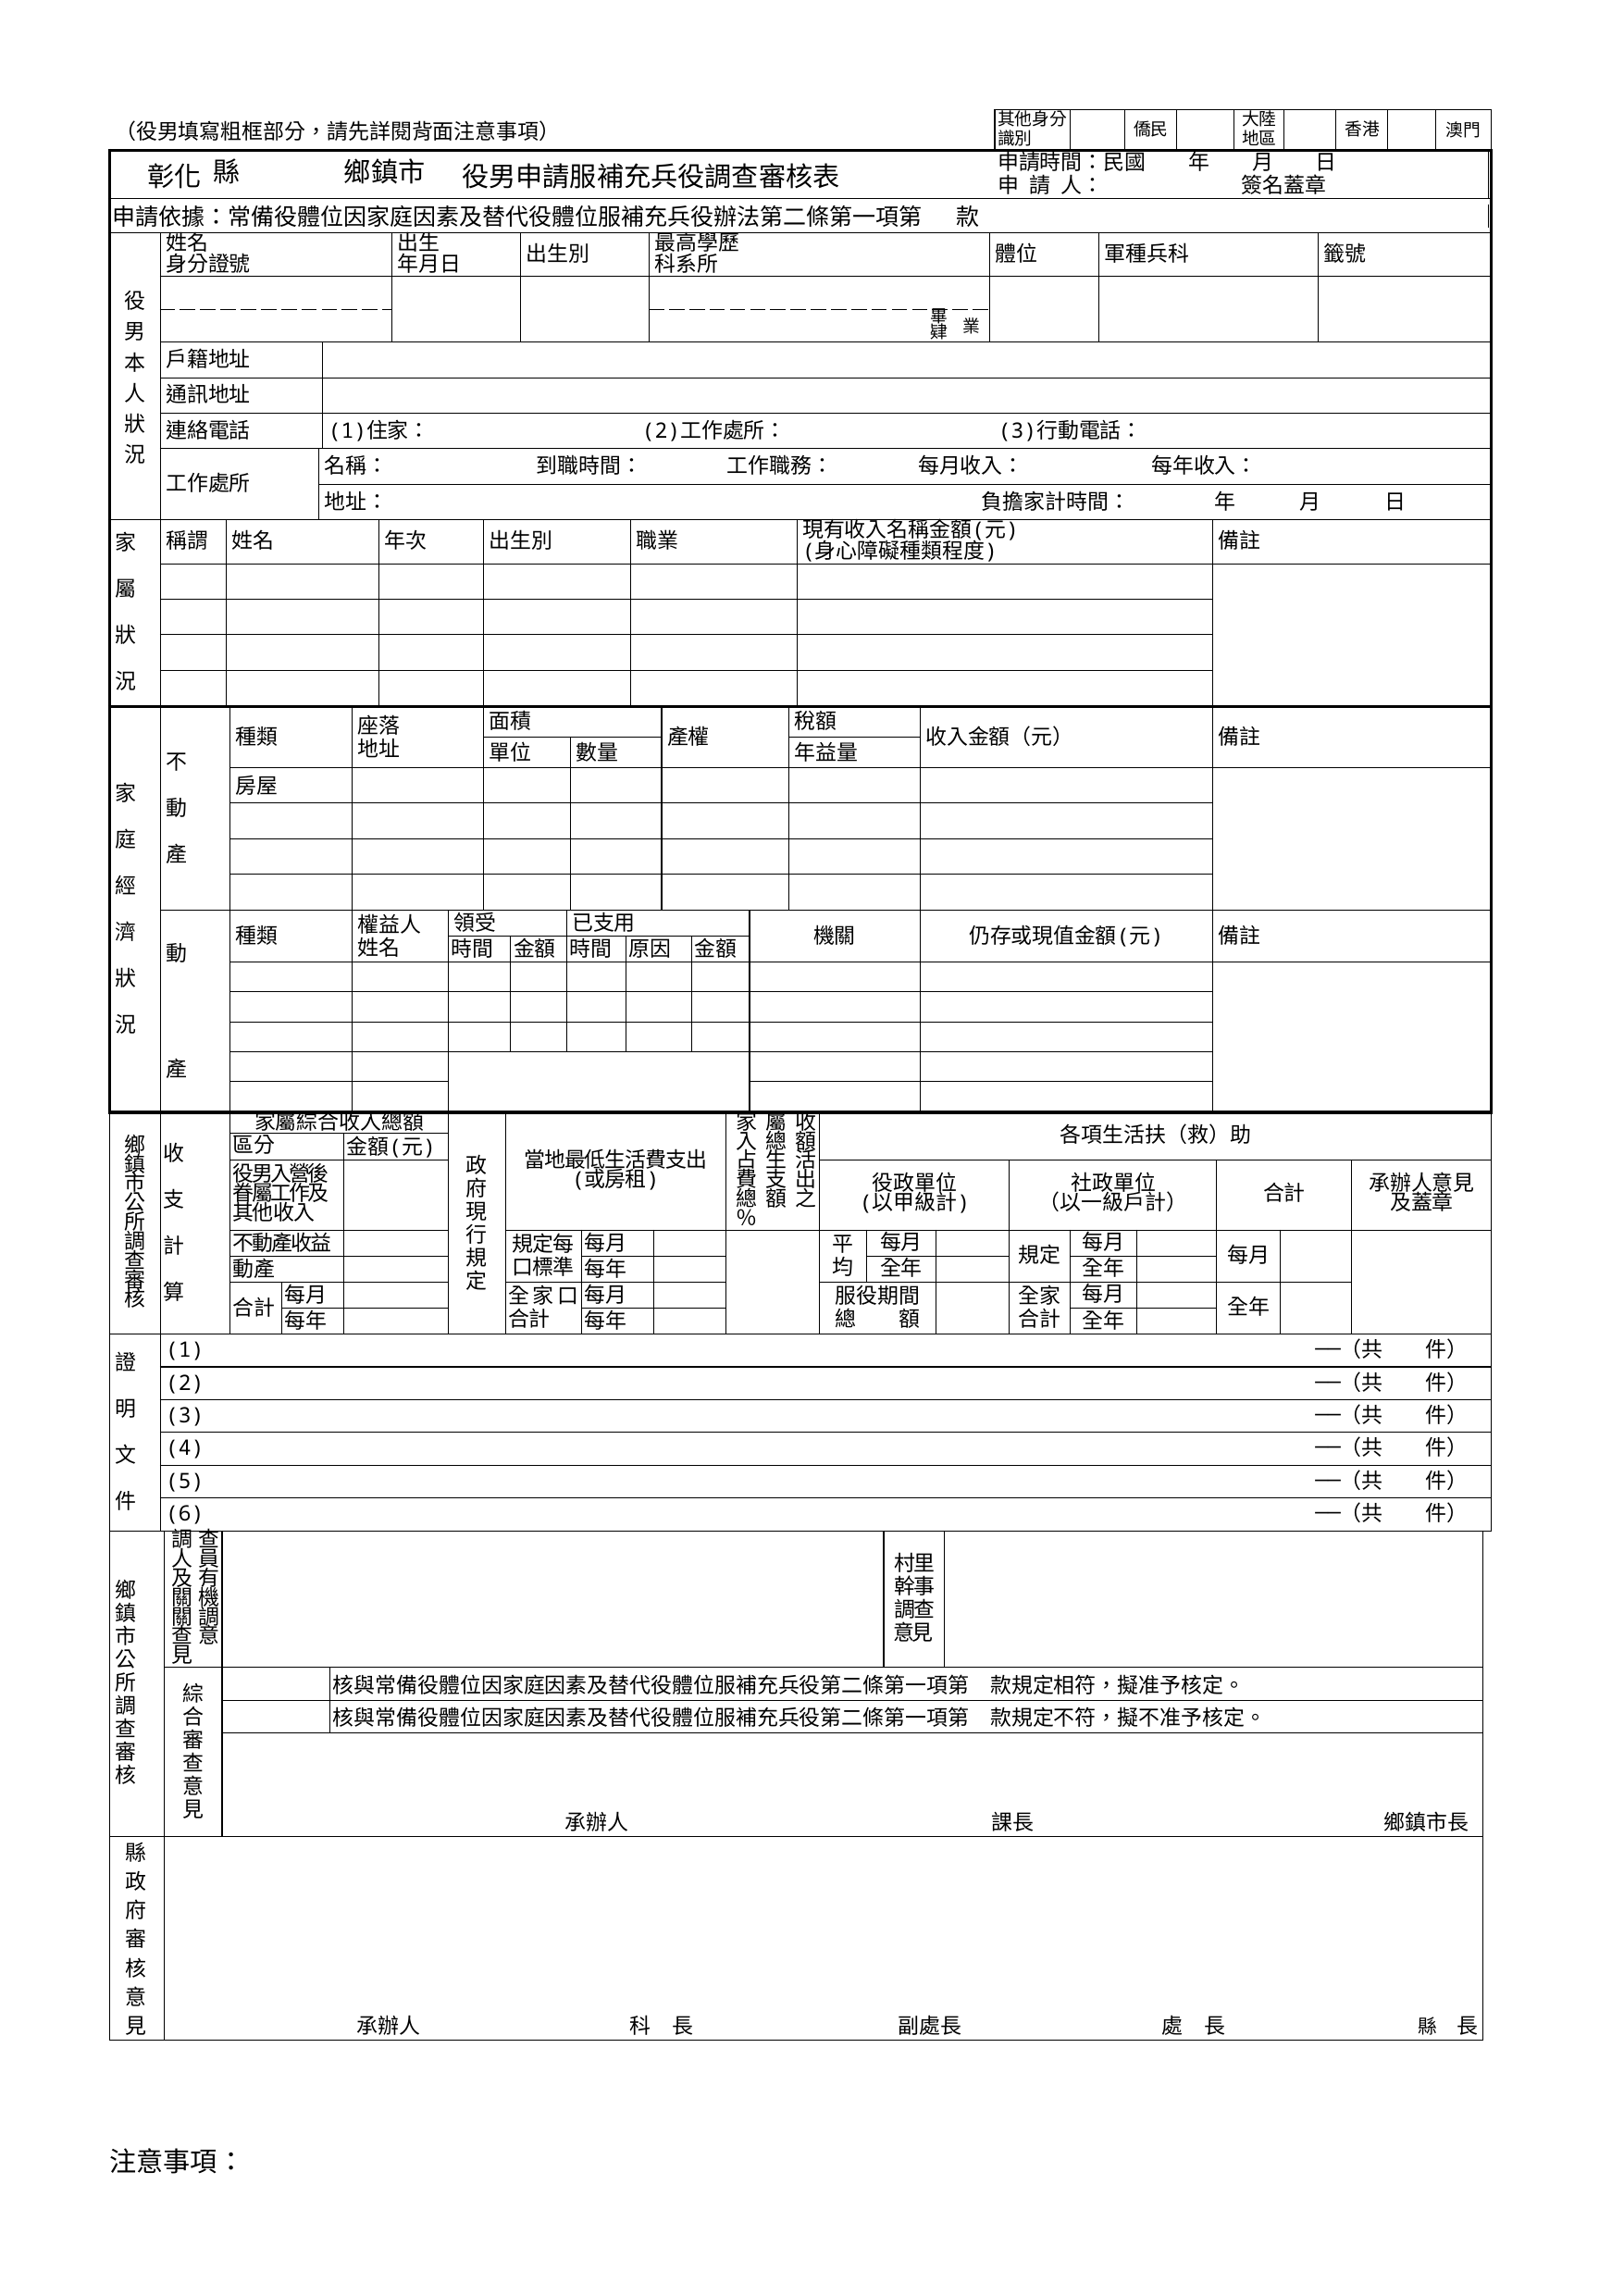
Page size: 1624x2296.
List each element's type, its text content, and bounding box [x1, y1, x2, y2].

table_cell [330, 1532, 374, 1584]
table_cell [353, 768, 483, 802]
table_cell [379, 635, 483, 670]
table_cell [594, 1585, 614, 1640]
table_cell [798, 635, 1212, 670]
table_cell [230, 875, 352, 910]
table_cell [921, 768, 1212, 802]
table_cell 房屋 [230, 768, 352, 802]
table_cell [650, 277, 989, 308]
table_header [1071, 110, 1124, 149]
table_cell [230, 1082, 352, 1111]
table_cell [631, 671, 797, 705]
table_cell [464, 1640, 502, 1667]
table_cell [449, 992, 510, 1021]
table_cell 通訊地址 [161, 379, 322, 413]
table_cell [945, 1532, 976, 1584]
table_cell 工作處所 [161, 449, 318, 519]
table_cell [921, 962, 1212, 991]
table_cell 時間 [449, 937, 510, 962]
table_cell [161, 309, 391, 341]
table_cell 鄉 鎮 市 公 所 調 查 審 核 [110, 1114, 160, 1334]
table_cell [1281, 1283, 1351, 1334]
table_cell 服役期間 總 額 [820, 1283, 936, 1334]
table_cell [789, 768, 920, 802]
table_cell [1483, 1585, 1492, 1640]
table_cell [688, 1585, 736, 1640]
table_cell 領受 [449, 911, 566, 936]
table_cell [736, 1585, 777, 1640]
table_cell [484, 600, 630, 634]
table_cell [750, 962, 920, 991]
table_cell [344, 1160, 448, 1229]
table_cell [1483, 1532, 1492, 1584]
table_cell 年益量 [789, 738, 920, 767]
table_cell [330, 1640, 374, 1667]
table_cell 全年 [867, 1257, 936, 1282]
table_cell 全年 [1217, 1283, 1280, 1334]
table_cell 役政單位 (以甲級計) [820, 1160, 1009, 1229]
table_cell 種類 [230, 911, 352, 962]
table_cell [289, 1585, 330, 1640]
table_cell [379, 671, 483, 705]
table_cell [344, 1283, 448, 1308]
table_cell 核與常備役體位因家庭因素及替代役體位服補充兵役第二條第一項第 款規定相符，擬准予核定。 [330, 1668, 1482, 1700]
table_cell [1137, 1257, 1216, 1282]
table_cell 軍種兵科 [1099, 233, 1318, 276]
table_cell 合計 [230, 1283, 281, 1334]
table_cell [921, 803, 1212, 838]
table_cell [571, 839, 661, 874]
table_cell [353, 1082, 448, 1111]
table_cell [1027, 1532, 1074, 1584]
table_cell [353, 962, 448, 991]
table_cell [1027, 1585, 1074, 1640]
table_cell 金額 [692, 937, 749, 962]
table_cell 每月 [867, 1231, 936, 1256]
table_cell [631, 600, 797, 634]
table_cell 全家口合計 [506, 1283, 581, 1334]
table_cell 時間 [567, 937, 626, 962]
table_cell 家 庭 經 濟 狀 況 [111, 708, 160, 1111]
table_cell 承辦人 [165, 1837, 425, 2040]
table_cell [921, 992, 1212, 1021]
table_cell [223, 1585, 289, 1640]
table_cell [1213, 962, 1490, 1111]
table_cell [839, 1640, 883, 1667]
table_cell [945, 1640, 976, 1667]
table_cell ──（共 件） [1309, 1498, 1491, 1530]
table_cell 役男申請服補充兵役調查審核表 [459, 152, 995, 198]
table_cell 戶籍地址 [161, 342, 322, 377]
table_cell [521, 277, 649, 341]
table_cell [353, 1052, 448, 1081]
table_cell [374, 1532, 417, 1584]
table_cell [417, 1640, 464, 1667]
table_cell 金額(元) [344, 1134, 448, 1159]
table_cell [1319, 277, 1490, 341]
table_cell [353, 839, 483, 874]
table_cell [626, 992, 691, 1021]
table_cell 調查人員及有關機關調查意見 [165, 1532, 221, 1667]
table_cell [688, 1532, 736, 1584]
table_cell 名稱： 到職時間： 工作職務： 每月收入： 每年收入： [319, 449, 1490, 484]
table_cell ──（共 件） [1309, 1400, 1491, 1432]
table_cell 收入金額（元） [921, 708, 1212, 767]
table_cell [594, 1532, 614, 1584]
table_cell 現有收入名稱金額(元) (身心障礙種類程度) [798, 520, 1212, 563]
table_cell [1483, 1640, 1492, 1667]
table_cell 種類 [230, 708, 352, 767]
table_cell 縣 政 府 審 核 意 見 [110, 1837, 164, 2040]
table_cell 彰化 [111, 152, 206, 198]
table_cell 承辦人意見 及蓋章 [1352, 1160, 1491, 1229]
table_cell [1164, 1640, 1209, 1667]
table_cell [945, 1585, 976, 1640]
table_cell 面積 [484, 708, 661, 737]
table_cell [249, 152, 313, 198]
table_cell 備註 [1213, 708, 1490, 767]
table_cell 機關 [750, 911, 920, 962]
table_cell [1108, 1640, 1164, 1667]
table_cell [1209, 1532, 1342, 1584]
table_cell [323, 342, 1490, 377]
table_cell [663, 803, 788, 838]
table_cell 單位 [484, 738, 570, 767]
table_cell [1074, 1532, 1108, 1584]
table_cell [571, 803, 661, 838]
table_cell [921, 875, 1212, 910]
table_cell [511, 992, 566, 1021]
table_cell [936, 1231, 1009, 1256]
table_cell 出生別 [484, 520, 630, 563]
table_cell 家 屬 狀 況 [111, 520, 160, 705]
table_cell 鄉鎮市 [313, 152, 459, 198]
table_cell 全家合計 [1010, 1283, 1070, 1334]
table_cell 家屬綜合收入總額 [230, 1114, 448, 1133]
table_cell [374, 1640, 417, 1667]
table_cell 姓名 身分證號 [161, 233, 391, 276]
table_cell 金額 [511, 937, 566, 962]
table_cell [230, 803, 352, 838]
table_cell [839, 1532, 883, 1584]
table_cell [798, 600, 1212, 634]
table_header 大陸地區 [1234, 110, 1283, 149]
table_cell [484, 875, 570, 910]
table_cell [330, 1585, 374, 1640]
table_cell 稅額 [789, 708, 920, 737]
table_cell [1483, 1732, 1492, 1836]
table_cell 職業 [631, 520, 797, 563]
table_header [1388, 110, 1435, 149]
table_cell [654, 1231, 725, 1256]
table_cell ──（共 件） [1309, 1334, 1491, 1366]
table_cell [227, 600, 378, 634]
table_cell (2) [161, 1368, 1309, 1399]
table_cell 申請依據：常備役體位因家庭因素及替代役體位服補充兵役辦法第二條第一項第 款 [111, 199, 986, 232]
table_cell (1) [161, 1334, 1309, 1366]
table_cell [344, 1309, 448, 1334]
table_cell [484, 565, 630, 599]
table_cell [921, 1052, 1212, 1081]
table_cell 申請時間：民國 年 月 日 申 請 人： 簽名蓋章 [995, 152, 1488, 198]
table_cell 全年 [1071, 1309, 1136, 1334]
table_cell 合計 [1217, 1160, 1351, 1229]
table_header [1284, 110, 1335, 149]
table_cell [223, 1701, 329, 1732]
table_cell [1108, 1532, 1164, 1584]
table_cell (6) [161, 1498, 1309, 1530]
table_cell [1137, 1309, 1216, 1334]
table_cell [223, 1640, 289, 1667]
table_cell [990, 277, 1098, 341]
table_cell [353, 803, 483, 838]
table_cell [663, 839, 788, 874]
table_cell 不動產收益 [230, 1231, 343, 1256]
table_cell [936, 1283, 1009, 1334]
table_cell 役 男 本 人 狀 況 [111, 233, 160, 519]
table_cell [1281, 1231, 1351, 1282]
table_header 澳門 [1436, 110, 1491, 149]
table_cell [484, 671, 630, 705]
table_cell [789, 803, 920, 838]
table_header 僑民 [1125, 110, 1176, 149]
table_cell 規定每 口標準 [506, 1231, 581, 1282]
table_cell [161, 635, 226, 670]
table_header 香港 [1336, 110, 1387, 149]
table_cell 各項生活扶（救）助 [820, 1114, 1491, 1159]
table_cell [464, 1585, 502, 1640]
table_cell [1137, 1283, 1216, 1308]
table_cell 權益人 姓名 [353, 911, 448, 962]
table_cell 數量 [571, 738, 661, 767]
table_cell 綜 合 審 查 意 見 [165, 1668, 221, 1836]
table_cell [223, 1668, 329, 1700]
table_cell [654, 1283, 725, 1308]
table_cell 村里幹事調查意見 [885, 1532, 944, 1667]
table_cell [161, 671, 226, 705]
table_cell 出生 年月日 [392, 233, 520, 276]
table_cell ──（共 件） [1309, 1368, 1491, 1399]
table_cell [484, 803, 570, 838]
table_cell [839, 1585, 883, 1640]
table_cell [230, 839, 352, 874]
table_cell [323, 379, 1490, 413]
table_cell 全年 [1071, 1257, 1136, 1282]
table_cell [1213, 565, 1490, 705]
table_cell [227, 635, 378, 670]
table_cell [379, 565, 483, 599]
table_cell [544, 1532, 594, 1584]
table_cell 承辦人 [223, 1733, 642, 1836]
table_cell (5) [161, 1466, 1309, 1497]
table_cell [1137, 1231, 1216, 1256]
table_cell 政 府 現 行 規 定 [449, 1114, 505, 1334]
table_cell 座落 地址 [353, 708, 483, 767]
table_cell 備註 [1213, 911, 1490, 962]
table_cell [789, 875, 920, 910]
table_cell [750, 1052, 920, 1081]
table_cell [789, 839, 920, 874]
table_cell 每年 [582, 1257, 653, 1282]
table_cell 原因 [626, 937, 691, 962]
table_cell [484, 768, 570, 802]
table_cell 每年 [282, 1309, 343, 1334]
table_cell 鄉鎮市長 [1048, 1733, 1482, 1836]
table_cell 產權 [663, 708, 788, 767]
table_cell 仍存或現值金額(元) [921, 911, 1212, 962]
table_cell 規定 [1010, 1231, 1070, 1282]
table_cell [986, 199, 1490, 232]
table_cell 家屬收入總額占生活費支出總額之％ [726, 1114, 819, 1229]
table_cell [750, 992, 920, 1021]
table_cell [502, 1640, 544, 1667]
table_cell [921, 839, 1212, 874]
table_cell [544, 1640, 594, 1667]
table_cell [161, 277, 391, 308]
table_cell [663, 768, 788, 802]
table_cell [614, 1585, 688, 1640]
table_cell [1164, 1532, 1209, 1584]
table_cell [921, 1082, 1212, 1111]
table_cell [614, 1640, 688, 1667]
table_header [1177, 110, 1233, 149]
table_cell ──（共 件） [1309, 1433, 1491, 1465]
table_cell [976, 1640, 1026, 1667]
table_cell [464, 1532, 502, 1584]
table_cell 畢 肄 [650, 309, 952, 341]
table_cell [692, 992, 749, 1021]
table_cell [417, 1532, 464, 1584]
table_cell [161, 565, 226, 599]
table_cell 已支用 [567, 911, 749, 936]
table_cell 社政單位 （以一級戶計） [1010, 1160, 1216, 1229]
table_cell [688, 1640, 736, 1667]
table_cell [1108, 1585, 1342, 1640]
table_cell [353, 1023, 448, 1051]
table_cell [379, 600, 483, 634]
table_cell [567, 962, 626, 991]
table_cell [227, 671, 378, 705]
table_cell [344, 1257, 448, 1282]
table_cell [921, 1023, 1212, 1051]
table_cell 每月 [582, 1231, 653, 1256]
table_cell [1213, 768, 1490, 910]
table_cell [289, 1640, 330, 1667]
table_cell 稱謂 [161, 520, 226, 563]
table_cell 收 支 計 算 [161, 1114, 229, 1334]
table_cell [571, 875, 661, 910]
table_cell [567, 992, 626, 1021]
table_cell [736, 1532, 777, 1584]
table_cell [1074, 1640, 1108, 1667]
table_cell 副處長 [699, 1837, 966, 2040]
table_cell [544, 1585, 594, 1640]
table_cell [344, 1231, 448, 1256]
table_cell 動產 [230, 1257, 343, 1282]
table_cell 不 動 產 [161, 708, 229, 910]
table_cell 鄉 鎮 市 公 所 調 查 審 核 [110, 1532, 164, 1836]
table_cell 處 長 [966, 1837, 1230, 2040]
table_cell 最高學歷 科系所 [650, 233, 989, 276]
table_cell 地址： 負擔家計時間： 年 月 日 [319, 485, 1490, 519]
table_cell ──（共 件） [1309, 1466, 1491, 1497]
table_cell [502, 1585, 544, 1640]
table_cell 課長 [642, 1733, 1048, 1836]
table_cell [626, 962, 691, 991]
table_cell [417, 1585, 464, 1640]
table_cell [976, 1585, 1026, 1640]
table_cell 平均 [820, 1231, 866, 1282]
table_cell 每月 [1217, 1231, 1280, 1282]
table_cell 役男入營後 眷屬工作及其他收入 [230, 1160, 343, 1229]
table_cell [511, 1023, 566, 1051]
table_cell [798, 565, 1212, 599]
table_cell [353, 992, 448, 1021]
table_cell [976, 1532, 1026, 1584]
table_cell (3) [161, 1400, 1309, 1432]
table_cell 備註 [1213, 520, 1490, 563]
table_cell [449, 1023, 510, 1051]
table_cell 每年 [582, 1309, 653, 1334]
table_cell [626, 1023, 691, 1051]
table_cell [654, 1257, 725, 1282]
table_cell 連絡電話 [161, 414, 322, 448]
table_cell 姓名 [227, 520, 378, 563]
table_cell [484, 635, 630, 670]
table_cell [289, 1532, 330, 1584]
table_cell [230, 962, 352, 991]
table_cell 縣 長 [1230, 1837, 1482, 2040]
text 注意事項： [109, 2147, 1542, 2178]
table_cell 出生別 [521, 233, 649, 276]
table_header 其他身分識別 [996, 110, 1070, 149]
table_cell [936, 1257, 1009, 1282]
table_cell 每月 [582, 1283, 653, 1308]
table_cell [392, 277, 520, 341]
table_cell 業 [952, 309, 989, 341]
table_cell 當地最低生活費支出 (或房租) [506, 1114, 725, 1229]
table_cell [1342, 1532, 1482, 1667]
table_cell [567, 1023, 626, 1051]
table_cell [1483, 1836, 1492, 2040]
table_cell [726, 1231, 819, 1334]
table_cell [594, 1640, 614, 1667]
table_cell [777, 1532, 839, 1667]
table_cell [798, 671, 1212, 705]
table_cell [1352, 1231, 1491, 1334]
table_cell [631, 565, 797, 599]
table_cell [736, 1640, 777, 1667]
table_cell 證 明 文 件 [110, 1334, 160, 1530]
table_cell [230, 1023, 352, 1051]
table_cell [750, 1082, 920, 1111]
table_cell 縣 [206, 152, 249, 198]
table_cell [449, 1052, 749, 1111]
table_cell [614, 1532, 688, 1584]
table_cell [1027, 1640, 1074, 1667]
table_cell [571, 768, 661, 802]
table_cell [1483, 1700, 1492, 1732]
table_cell 科 長 [426, 1837, 698, 2040]
table_cell [230, 1052, 352, 1081]
table_cell [484, 839, 570, 874]
table_cell [161, 600, 226, 634]
table_header （役男填寫粗框部分，請先詳閱背面注意事項） [109, 109, 994, 149]
table_cell [692, 1023, 749, 1051]
table_cell 每月 [1071, 1283, 1136, 1308]
table_cell [654, 1309, 725, 1334]
table_cell [1483, 1667, 1492, 1700]
table_cell 區分 [230, 1134, 343, 1159]
table_cell [449, 962, 510, 991]
table_cell [750, 1023, 920, 1051]
table_cell [223, 1532, 289, 1584]
table_cell [353, 875, 483, 910]
table_cell [374, 1585, 417, 1640]
table_cell [502, 1532, 544, 1584]
table_cell [1209, 1640, 1342, 1667]
table_cell 籤號 [1319, 233, 1490, 276]
table_cell [227, 565, 378, 599]
table_cell 核與常備役體位因家庭因素及替代役體位服補充兵役第二條第一項第 款規定不符，擬不准予核定。 [330, 1701, 1482, 1732]
table_cell 動 產 [161, 911, 229, 1111]
table_cell [511, 962, 566, 991]
table_cell 體位 [990, 233, 1098, 276]
table_cell [663, 875, 788, 910]
table_cell 每月 [1071, 1231, 1136, 1256]
table_cell [230, 992, 352, 1021]
table_cell (1)住家： (2)工作處所： (3)行動電話： [323, 414, 1490, 448]
table_cell [1099, 277, 1318, 341]
table_cell [692, 962, 749, 991]
table_cell [1074, 1585, 1108, 1640]
table_cell 年次 [379, 520, 483, 563]
table_cell (4) [161, 1433, 1309, 1465]
table_cell 每月 [282, 1283, 343, 1308]
table_cell [631, 635, 797, 670]
